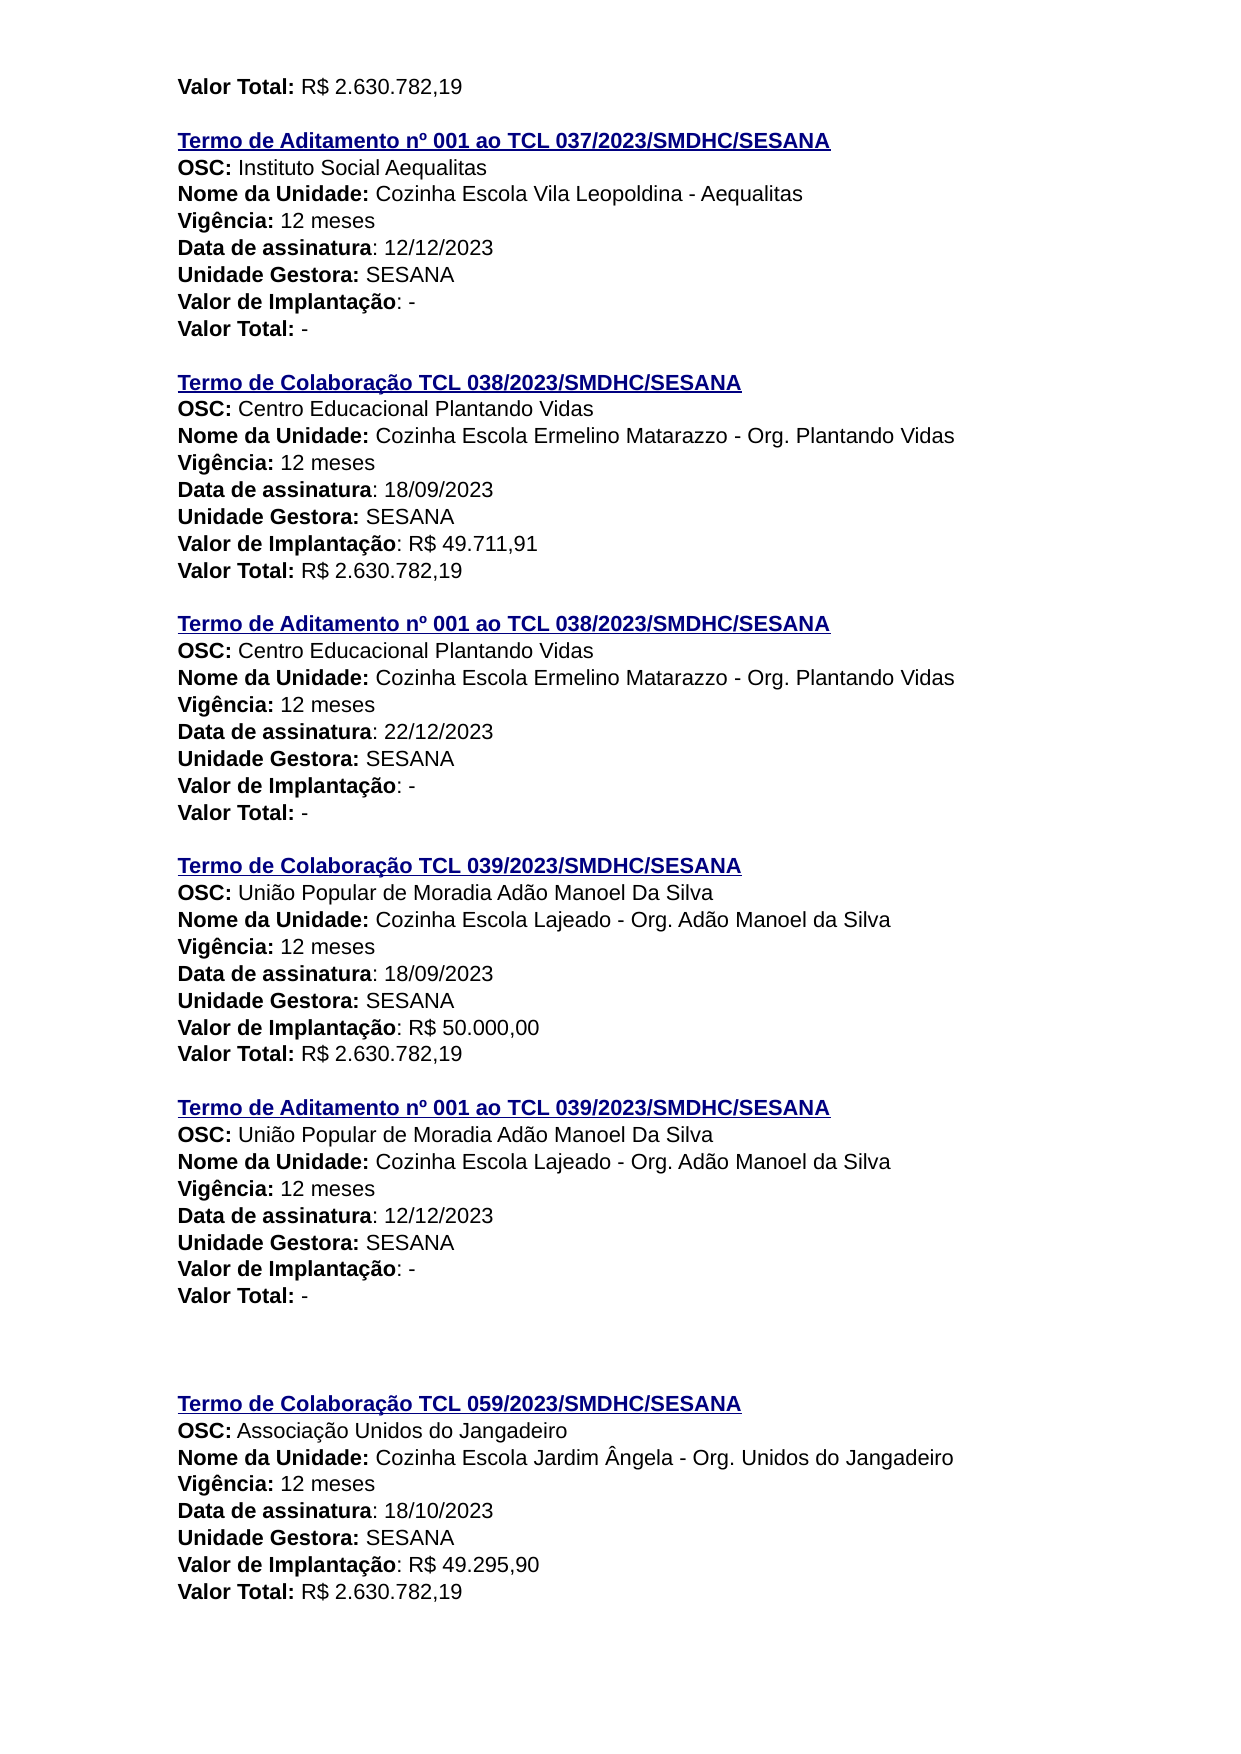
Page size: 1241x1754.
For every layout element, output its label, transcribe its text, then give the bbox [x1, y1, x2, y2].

text OSC: Associação Unidos do Jangadeiro [177, 1418, 1063, 1443]
text Vigência: 12 meses [177, 934, 1063, 959]
text Nome da Unidade: Cozinha Escola Ermelino Matarazzo - Org. Plantando Vidas [177, 423, 1063, 448]
text Valor de Implantação: - [177, 289, 1063, 314]
text Termo de Aditamento nº 001 ao TCL 037/2023/SMDHC/SESANA [177, 128, 1063, 153]
text Data de assinatura: 12/12/2023 [177, 235, 1063, 260]
text Vigência: 12 meses [177, 208, 1063, 233]
text Termo de Aditamento nº 001 ao TCL 038/2023/SMDHC/SESANA [177, 611, 1063, 637]
text Data de assinatura: 22/12/2023 [177, 719, 1063, 744]
text Termo de Colaboração TCL 059/2023/SMDHC/SESANA [177, 1391, 1063, 1416]
text Valor Total: - [177, 799, 1063, 825]
text Valor Total: - [177, 1283, 1063, 1308]
text Nome da Unidade: Cozinha Escola Jardim Ângela - Org. Unidos do Jangadeiro [177, 1444, 1063, 1470]
text Data de assinatura: 18/09/2023 [177, 961, 1063, 986]
text Termo de Colaboração TCL 038/2023/SMDHC/SESANA [177, 369, 1063, 395]
text Unidade Gestora: SESANA [177, 746, 1063, 771]
text Nome da Unidade: Cozinha Escola Lajeado - Org. Adão Manoel da Silva [177, 1149, 1063, 1174]
text OSC: Centro Educacional Plantando Vidas [177, 638, 1063, 663]
text Termo de Aditamento nº 001 ao TCL 039/2023/SMDHC/SESANA [177, 1095, 1063, 1120]
text Unidade Gestora: SESANA [177, 504, 1063, 529]
text Valor de Implantação: - [177, 1256, 1063, 1282]
text Nome da Unidade: Cozinha Escola Vila Leopoldina - Aequalitas [177, 181, 1063, 207]
text Valor de Implantação: R$ 50.000,00 [177, 1014, 1063, 1040]
text Unidade Gestora: SESANA [177, 988, 1063, 1013]
text Data de assinatura: 18/10/2023 [177, 1498, 1063, 1523]
text Valor de Implantação: R$ 49.711,91 [177, 531, 1063, 556]
text Unidade Gestora: SESANA [177, 262, 1063, 287]
text OSC: União Popular de Moradia Adão Manoel Da Silva [177, 880, 1063, 905]
text Valor de Implantação: - [177, 773, 1063, 798]
text Vigência: 12 meses [177, 450, 1063, 475]
text OSC: União Popular de Moradia Adão Manoel Da Silva [177, 1122, 1063, 1147]
text OSC: Centro Educacional Plantando Vidas [177, 396, 1063, 422]
text Vigência: 12 meses [177, 1176, 1063, 1201]
text Termo de Colaboração TCL 039/2023/SMDHC/SESANA [177, 853, 1063, 878]
text Vigência: 12 meses [177, 1471, 1063, 1497]
text OSC: Instituto Social Aequalitas [177, 154, 1063, 180]
text Valor Total: R$ 2.630.782,19 [177, 1041, 1063, 1067]
text Valor Total: R$ 2.630.782,19 [177, 1579, 1063, 1604]
text Nome da Unidade: Cozinha Escola Ermelino Matarazzo - Org. Plantando Vidas [177, 665, 1063, 690]
text Unidade Gestora: SESANA [177, 1525, 1063, 1550]
text Valor Total: R$ 2.630.782,19 [177, 558, 1063, 583]
text Valor Total: - [177, 316, 1063, 341]
text Unidade Gestora: SESANA [177, 1229, 1063, 1255]
text Nome da Unidade: Cozinha Escola Lajeado - Org. Adão Manoel da Silva [177, 907, 1063, 932]
text Vigência: 12 meses [177, 692, 1063, 717]
text Data de assinatura: 12/12/2023 [177, 1203, 1063, 1228]
text Data de assinatura: 18/09/2023 [177, 477, 1063, 502]
text Valor de Implantação: R$ 49.295,90 [177, 1552, 1063, 1577]
text Valor Total: R$ 2.630.782,19 [177, 74, 1063, 99]
